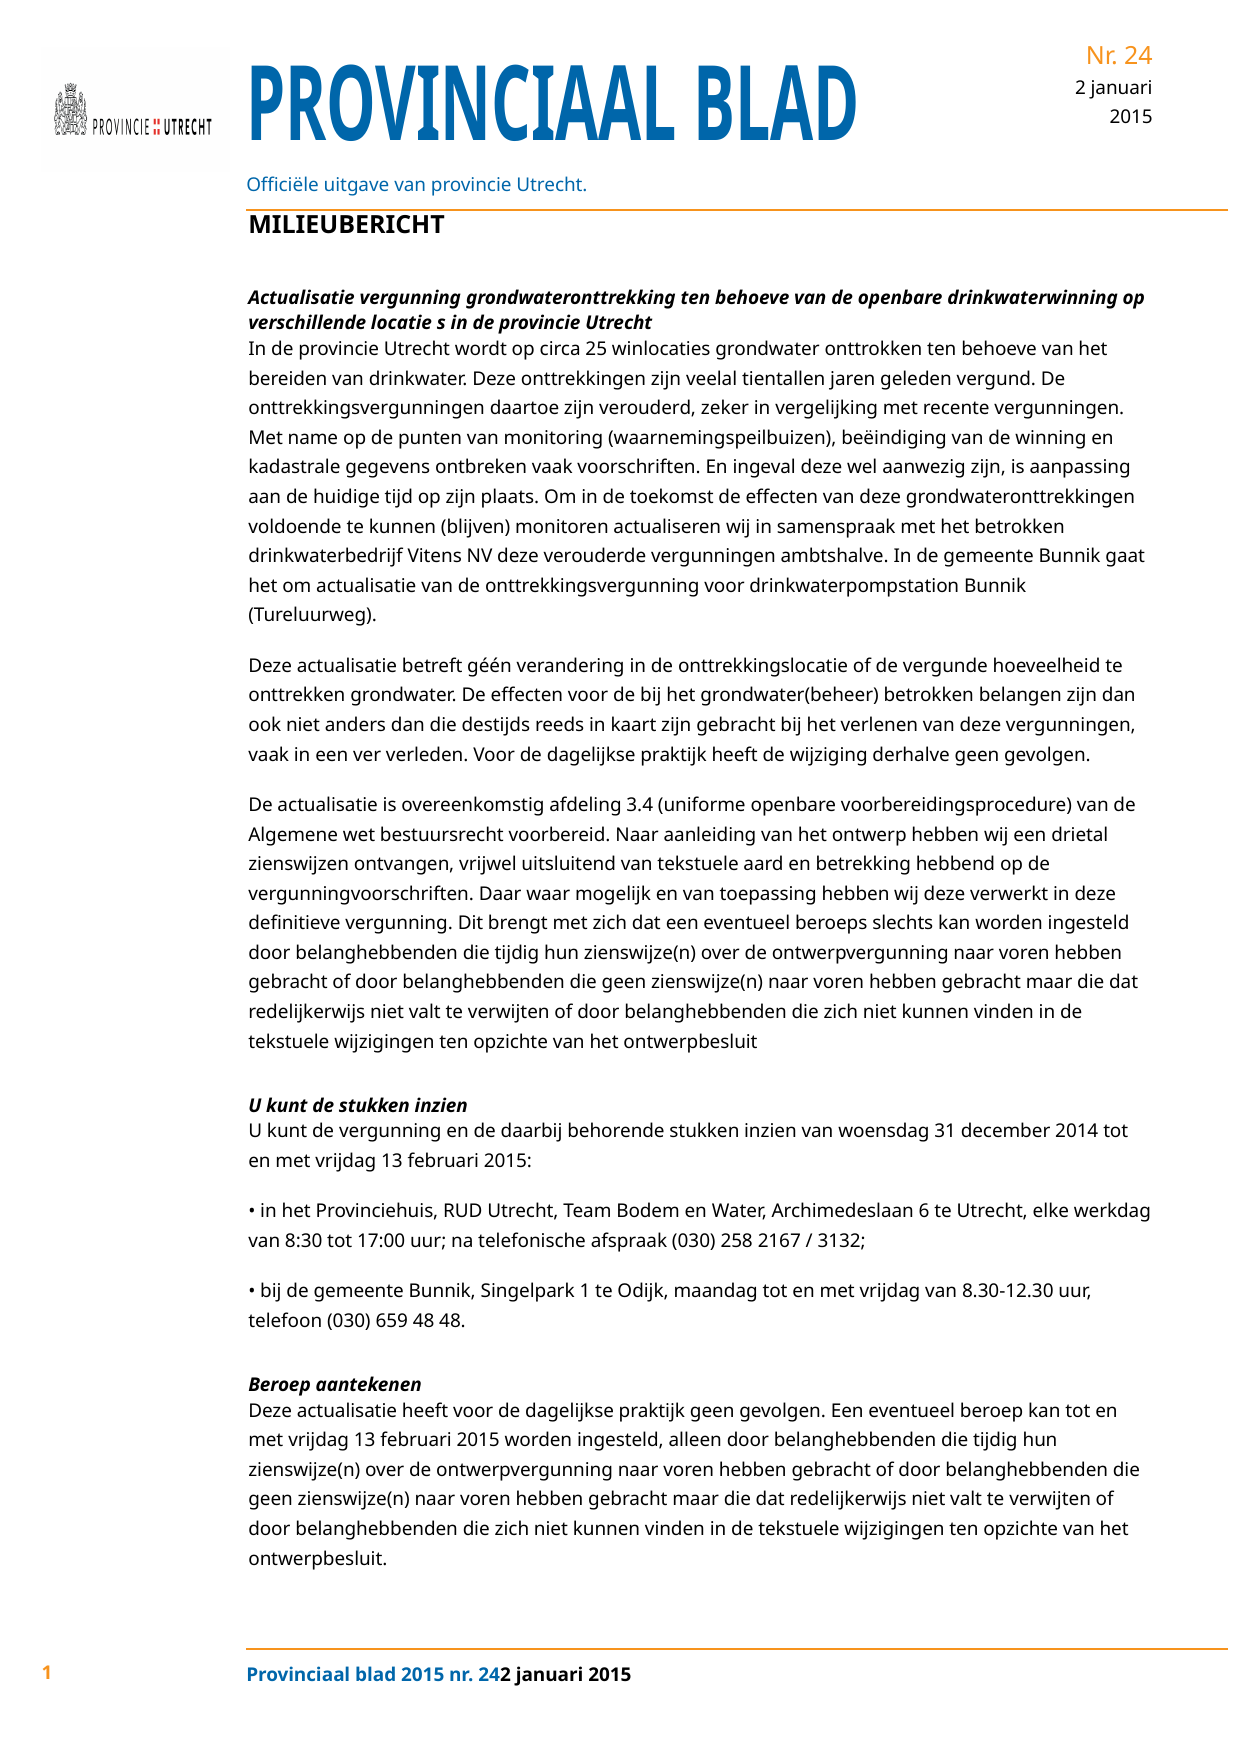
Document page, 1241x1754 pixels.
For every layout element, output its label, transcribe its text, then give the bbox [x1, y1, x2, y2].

text Deze actualisatie betreft géén verandering in de onttrekkingslocatie of de vergunde hoeveelheid te onttrekken grondwater. De effecten voor de bij het grondwater(beheer) betrokken belangen zijn dan ook niet anders dan die destijds reeds in kaart zijn gebracht bij het verlenen van deze vergunningen, vaak in een ver verleden. Voor de dagelijkse praktijk heeft de wijziging derhalve geen gevolgen. [248, 652, 1152, 766]
text In de provincie Utrecht wordt op circa 25 winlocaties grondwater onttrokken ten behoeve van het bereiden van drinkwater. Deze onttrekkingen zijn veelal tientallen jaren geleden vergund. De onttrekkingsvergunningen daartoe zijn verouderd, zeker in vergelijking met recente vergunningen. Met name op de punten van monitoring (waarnemingspeilbuizen), beëindiging van de winning en kadastrale gegevens ontbreken vaak voorschriften. En ingeval deze wel aanwezig zijn, is aanpassing aan de huidige tijd op zijn plaats. Om in de toekomst de effecten van deze grondwateronttrekkingen voldoende te kunnen (blijven) monitoren actualiseren wij in samenspraak met het betrokken drinkwaterbedrijf Vitens NV deze verouderde vergunningen ambtshalve. In de gemeente Bunnik gaat het om actualisatie van de onttrekkingsvergunning voor drinkwaterpompstation Bunnik (Tureluurweg). [248, 335, 1152, 627]
text Actualisatie vergunning grondwateronttrekking ten behoeve van de openbare drinkwaterwinning op verschillende locatie s in de provincie Utrecht [248, 284, 1152, 335]
text MILIEUBERICHT [248, 211, 1152, 241]
text U kunt de vergunning en de daarbij behorende stukken inzien van woensdag 31 december 2014 tot en met vrijdag 13 februari 2015: [248, 1117, 1152, 1173]
text U kunt de stukken inzien [248, 1092, 1152, 1117]
text • in het Provinciehuis, RUD Utrecht, Team Bodem en Water, Archimedeslaan 6 te Utrecht, elke werkdag van 8:30 tot 17:00 uur; na telefonische afspraak (030) 258 2167 / 3132; [248, 1197, 1152, 1253]
text Beroep aantekenen [248, 1371, 1152, 1397]
text • bij de gemeente Bunnik, Singelpark 1 te Odijk, maandag tot en met vrijdag van 8.30-12.30 uur, telefoon (030) 659 48 48. [248, 1277, 1152, 1333]
picture [41, 47, 231, 172]
text De actualisatie is overeenkomstig afdeling 3.4 (uniforme openbare voorbereidingsprocedure) van de Algemene wet bestuursrecht voorbereid. Naar aanleiding van het ontwerp hebben wij een drietal zienswijzen ontvangen, vrijwel uitsluitend van tekstuele aard en betrekking hebbend op de vergunningvoorschriften. Daar waar mogelijk en van toepassing hebben wij deze verwerkt in deze definitieve vergunning. Dit brengt met zich dat een eventueel beroeps slechts kan worden ingesteld door belanghebbenden die tijdig hun zienswijze(n) over de ontwerpvergunning naar voren hebben gebracht of door belanghebbenden die geen zienswijze(n) naar voren hebben gebracht maar die dat redelijkerwijs niet valt te verwijten of door belanghebbenden die zich niet kunnen vinden in de tekstuele wijzigingen ten opzichte van het ontwerpbesluit [248, 791, 1152, 1053]
text Deze actualisatie heeft voor de dagelijkse praktijk geen gevolgen. Een eventueel beroep kan tot en met vrijdag 13 februari 2015 worden ingesteld, alleen door belanghebbenden die tijdig hun zienswijze(n) over de ontwerpvergunning naar voren hebben gebracht of door belanghebbenden die geen zienswijze(n) naar voren hebben gebracht maar die dat redelijkerwijs niet valt te verwijten of door belanghebbenden die zich niet kunnen vinden in de tekstuele wijzigingen ten opzichte van het ontwerpbesluit. [248, 1397, 1152, 1570]
